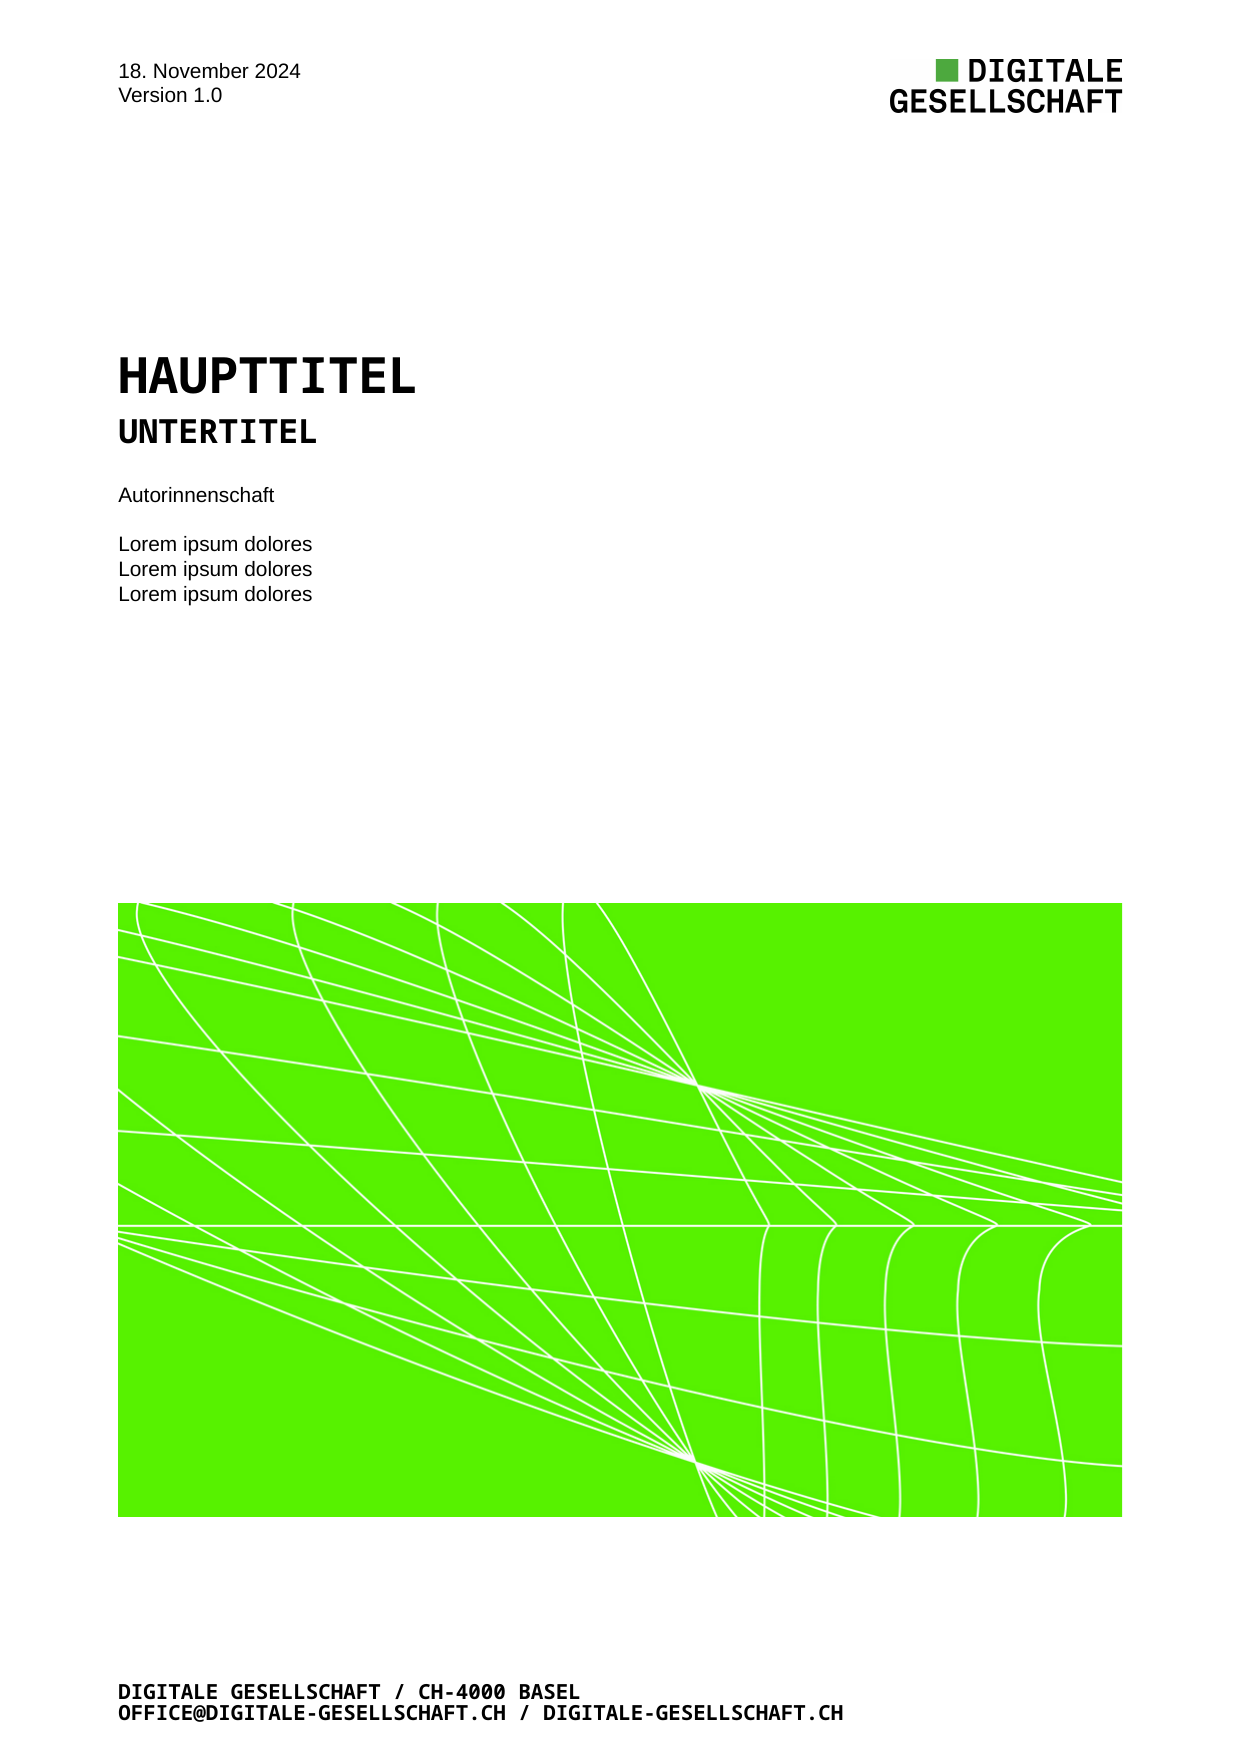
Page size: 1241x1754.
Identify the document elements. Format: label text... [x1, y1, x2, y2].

text Untertitel [118, 404, 1122, 453]
text Lorem ipsum dolores [118, 581, 1122, 606]
picture [890, 59, 1123, 113]
text Lorem ipsum dolores [118, 557, 1122, 581]
picture [118, 903, 1123, 1517]
text Lorem ipsum dolores [118, 532, 1122, 557]
text Autorinnenschaft [118, 482, 1122, 507]
text Haupttitel [118, 354, 1122, 404]
